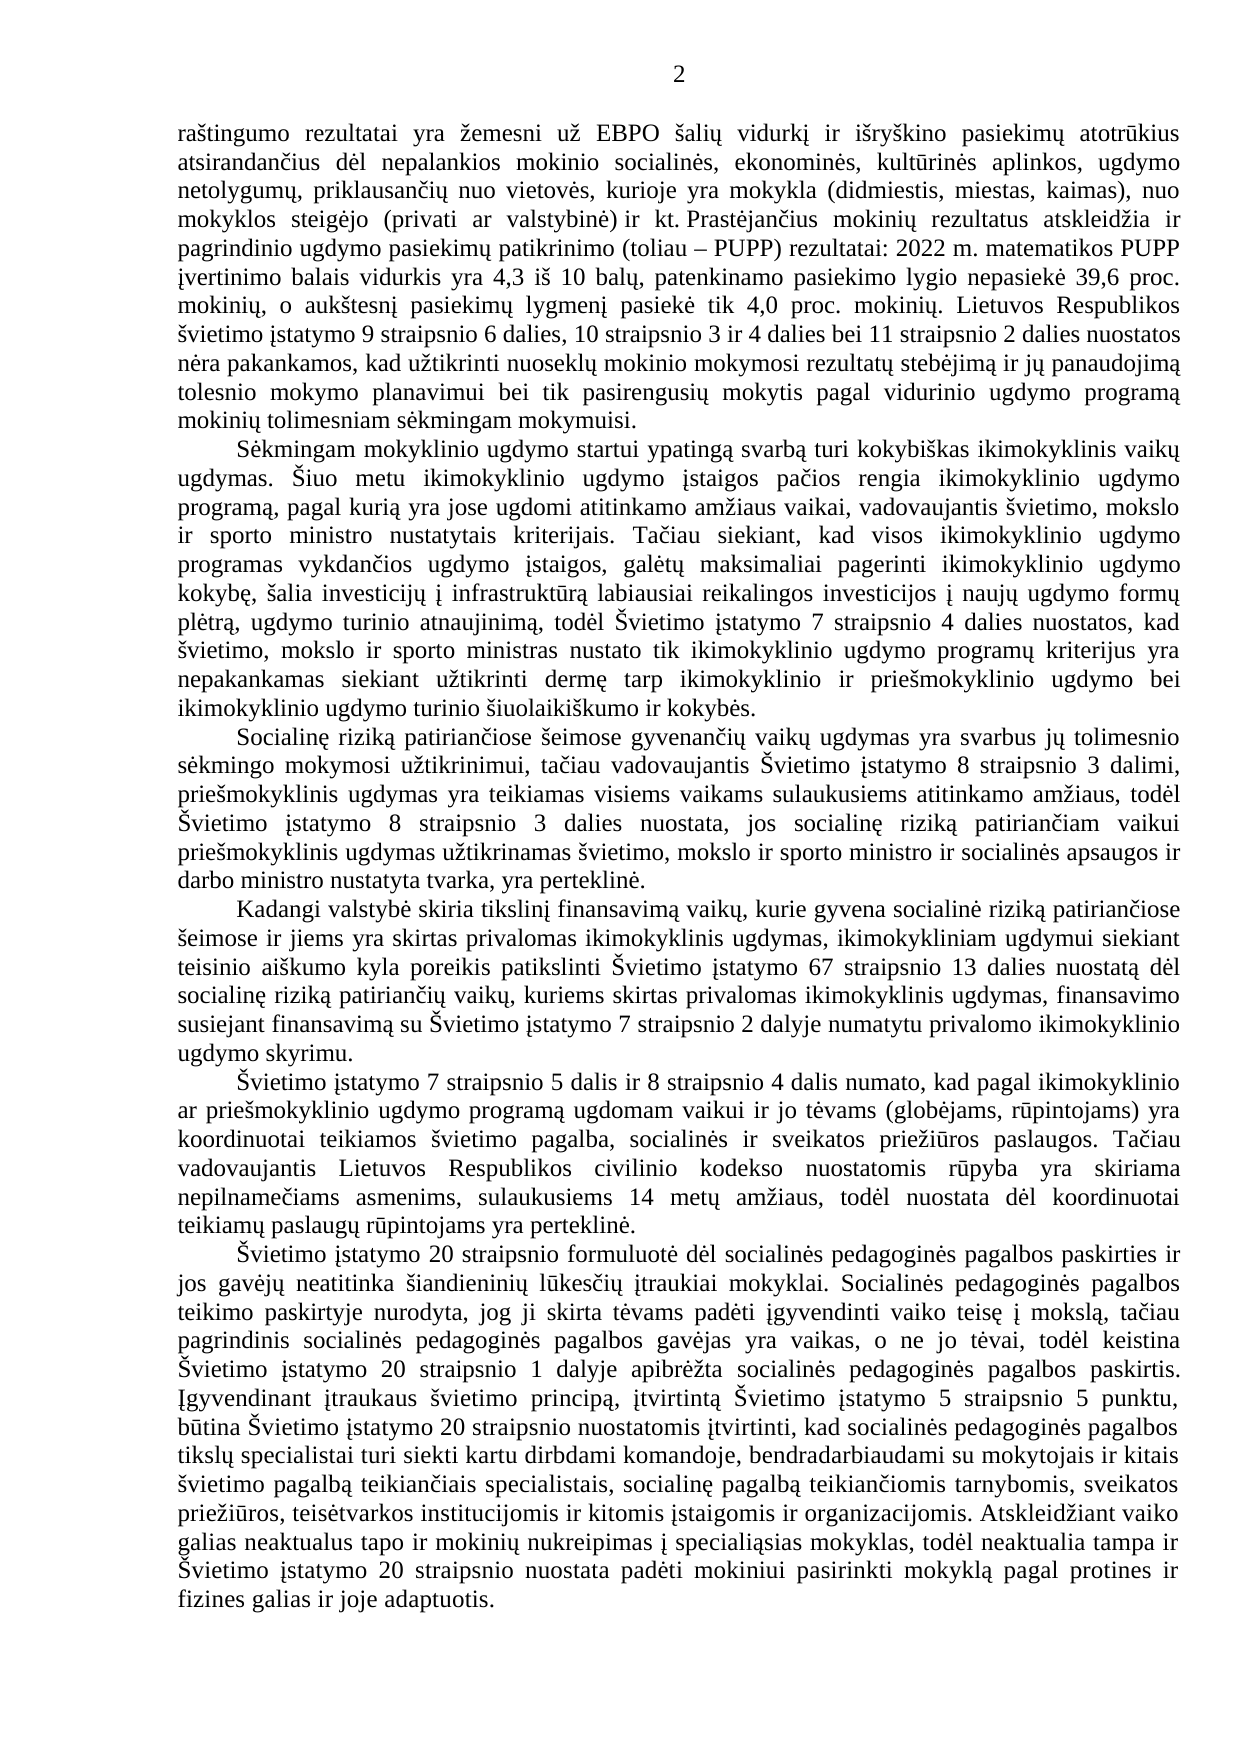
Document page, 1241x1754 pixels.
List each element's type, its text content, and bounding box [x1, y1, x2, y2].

text Švietimo įstatymo 7 straipsnio 5 dalis ir 8 straipsnio 4 dalis numato, kad pagal ikimokyklinio ar priešmokyklinio ugdymo programą ugdomam vaikui ir jo tėvams (globėjams, rūpintojams) yra koordinuotai teikiamos švietimo pagalba, socialinės ir sveikatos priežiūros paslaugos. Tačiau vadovaujantis Lietuvos Respublikos civilinio kodekso nuostatomis rūpyba yra skiriama nepilnamečiams asmenims, sulaukusiems 14 metų amžiaus, todėl nuostata dėl koordinuotai teikiamų paslaugų rūpintojams yra perteklinė. [177, 1067, 1181, 1239]
text Socialinę riziką patiriančiose šeimose gyvenančių vaikų ugdymas yra svarbus jų tolimesnio sėkmingo mokymosi užtikrinimui, tačiau vadovaujantis Švietimo įstatymo 8 straipsnio 3 dalimi, priešmokyklinis ugdymas yra teikiamas visiems vaikams sulaukusiems atitinkamo amžiaus, todėl Švietimo įstatymo 8 straipsnio 3 dalies nuostata, jos socialinę riziką patiriančiam vaikui priešmokyklinis ugdymas užtikrinamas švietimo, mokslo ir sporto ministro ir socialinės apsaugos ir darbo ministro nustatyta tvarka, yra perteklinė. [177, 722, 1181, 894]
text raštingumo rezultatai yra žemesni už EBPO šalių vidurkį ir išryškino pasiekimų atotrūkius atsirandančius dėl nepalankios mokinio socialinės, ekonominės, kultūrinės aplinkos, ugdymo netolygumų, priklausančių nuo vietovės, kurioje yra mokykla (didmiestis, miestas, kaimas), nuo mokyklos steigėjo (privati ar valstybinė) ir kt. Prastėjančius mokinių rezultatus atskleidžia ir pagrindinio ugdymo pasiekimų patikrinimo (toliau – PUPP) rezultatai: 2022 m. matematikos PUPP įvertinimo balais vidurkis yra 4,3 iš 10 balų, patenkinamo pasiekimo lygio nepasiekė 39,6 proc. mokinių, o aukštesnį pasiekimų lygmenį pasiekė tik 4,0 proc. mokinių. Lietuvos Respublikos švietimo įstatymo 9 straipsnio 6 dalies, 10 straipsnio 3 ir 4 dalies bei 11 straipsnio 2 dalies nuostatos nėra pakankamos, kad užtikrinti nuoseklų mokinio mokymosi rezultatų stebėjimą ir jų panaudojimą tolesnio mokymo planavimui bei tik pasirengusių mokytis pagal vidurinio ugdymo programą mokinių tolimesniam sėkmingam mokymuisi. [177, 118, 1181, 434]
text Kadangi valstybė skiria tikslinį finansavimą vaikų, kurie gyvena socialinė riziką patiriančiose šeimose ir jiems yra skirtas privalomas ikimokyklinis ugdymas, ikimokykliniam ugdymui siekiant teisinio aiškumo kyla poreikis patikslinti Švietimo įstatymo 67 straipsnio 13 dalies nuostatą dėl socialinę riziką patiriančių vaikų, kuriems skirtas privalomas ikimokyklinis ugdymas, finansavimo susiejant finansavimą su Švietimo įstatymo 7 straipsnio 2 dalyje numatytu privalomo ikimokyklinio ugdymo skyrimu. [177, 894, 1181, 1067]
text Švietimo įstatymo 20 straipsnio formuluotė dėl socialinės pedagoginės pagalbos paskirties ir jos gavėjų neatitinka šiandieninių lūkesčių įtraukiai mokyklai. Socialinės pedagoginės pagalbos teikimo paskirtyje nurodyta, jog ji skirta tėvams padėti įgyvendinti vaiko teisę į mokslą, tačiau pagrindinis socialinės pedagoginės pagalbos gavėjas yra vaikas, o ne jo tėvai, todėl keistina Švietimo įstatymo 20 straipsnio 1 dalyje apibrėžta socialinės pedagoginės pagalbos paskirtis. Įgyvendinant įtraukaus švietimo principą, įtvirtintą Švietimo įstatymo 5 straipsnio 5 punktu, būtina Švietimo įstatymo 20 straipsnio nuostatomis įtvirtinti, kad socialinės pedagoginės pagalbos tikslų specialistai turi siekti kartu dirbdami komandoje, bendradarbiaudami su mokytojais ir kitais švietimo pagalbą teikiančiais specialistais, socialinę pagalbą teikiančiomis tarnybomis, sveikatos priežiūros, teisėtvarkos institucijomis ir kitomis įstaigomis ir organizacijomis. Atskleidžiant vaiko galias neaktualus tapo ir mokinių nukreipimas į specialiąsias mokyklas, todėl neaktualia tampa ir Švietimo įstatymo 20 straipsnio nuostata padėti mokiniui pasirinkti mokyklą pagal protines ir fizines galias ir joje adaptuotis. [177, 1239, 1181, 1613]
text Sėkmingam mokyklinio ugdymo startui ypatingą svarbą turi kokybiškas ikimokyklinis vaikų ugdymas. Šiuo metu ikimokyklinio ugdymo įstaigos pačios rengia ikimokyklinio ugdymo programą, pagal kurią yra jose ugdomi atitinkamo amžiaus vaikai, vadovaujantis švietimo, mokslo ir sporto ministro nustatytais kriterijais. Tačiau siekiant, kad visos ikimokyklinio ugdymo programas vykdančios ugdymo įstaigos, galėtų maksimaliai pagerinti ikimokyklinio ugdymo kokybę, šalia investicijų į infrastruktūrą labiausiai reikalingos investicijos į naujų ugdymo formų plėtrą, ugdymo turinio atnaujinimą, todėl Švietimo įstatymo 7 straipsnio 4 dalies nuostatos, kad švietimo, mokslo ir sporto ministras nustato tik ikimokyklinio ugdymo programų kriterijus yra nepakankamas siekiant užtikrinti dermę tarp ikimokyklinio ir priešmokyklinio ugdymo bei ikimokyklinio ugdymo turinio šiuolaikiškumo ir kokybės. [177, 434, 1181, 722]
